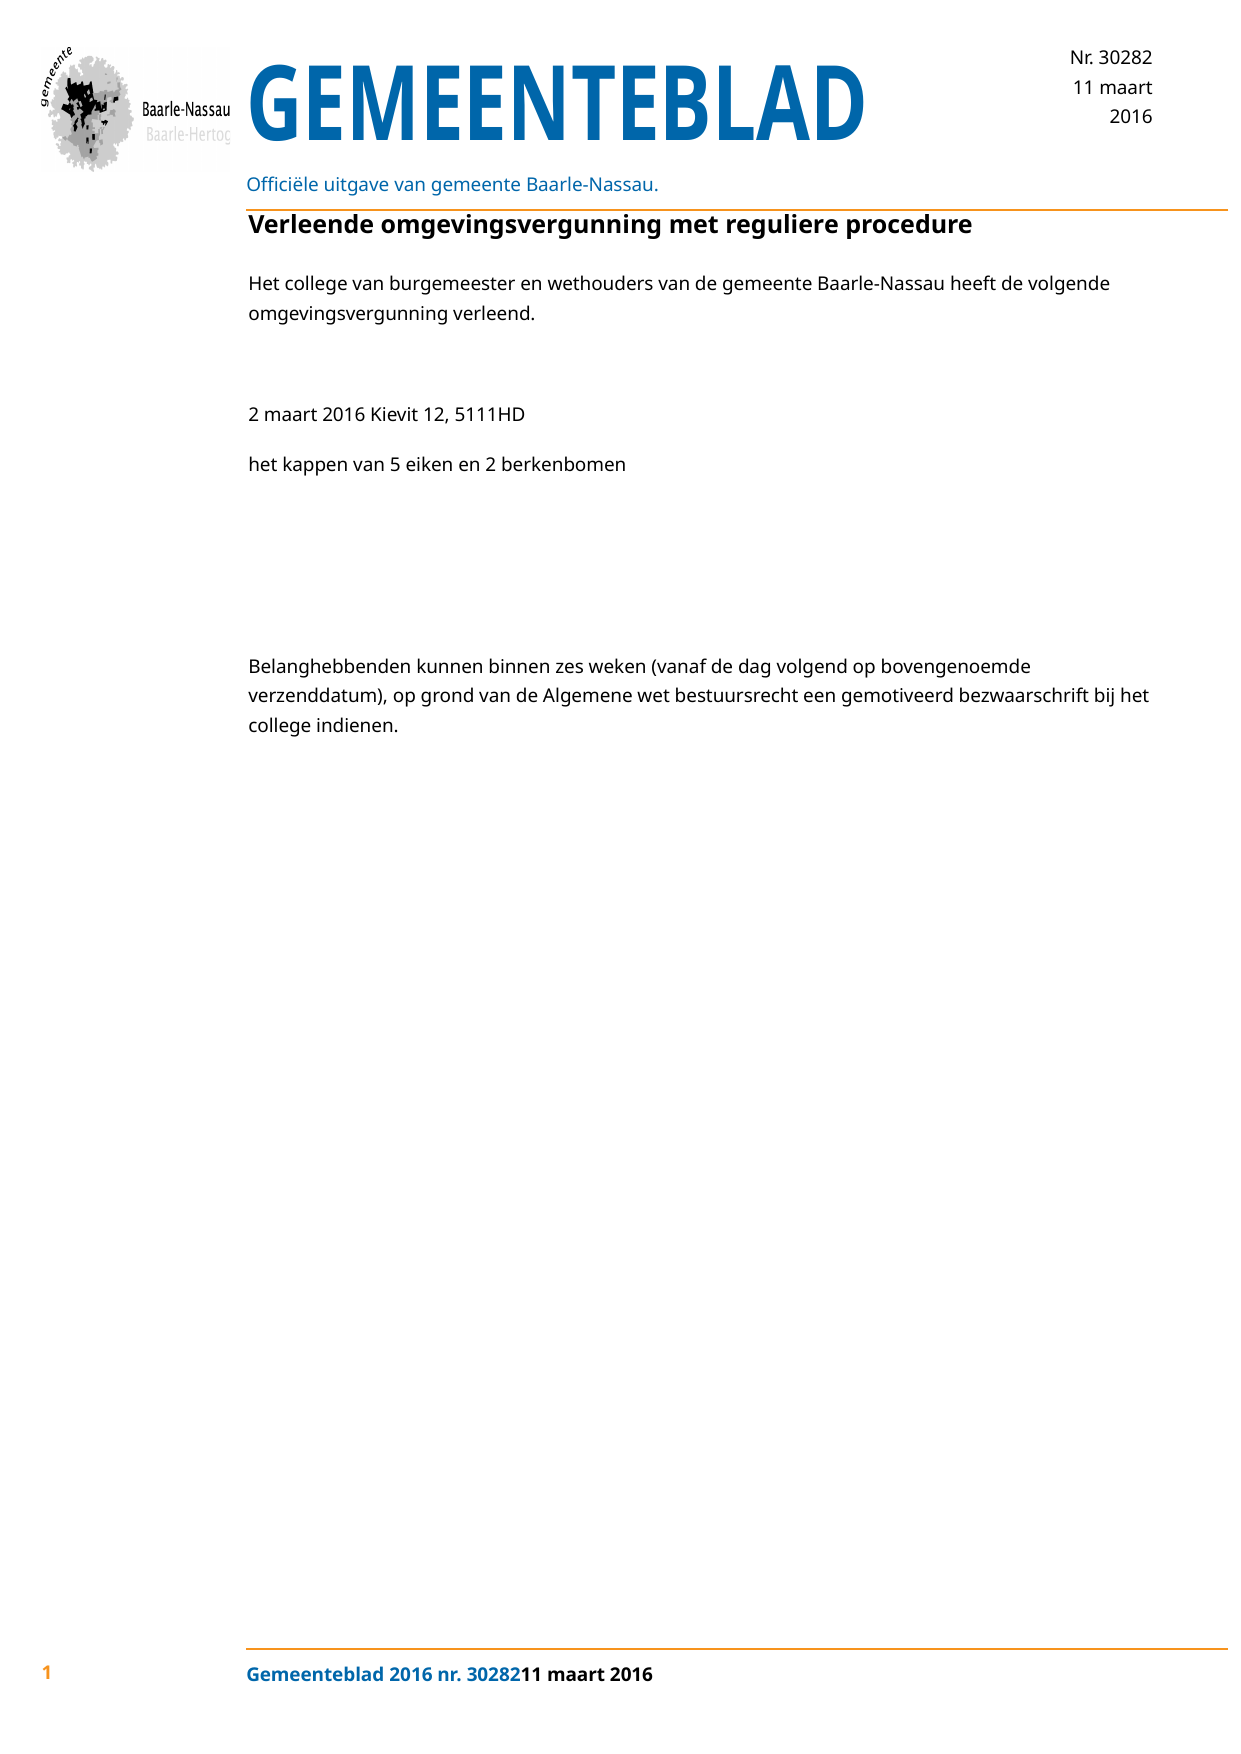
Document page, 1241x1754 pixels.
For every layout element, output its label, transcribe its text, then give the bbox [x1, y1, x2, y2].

text Het college van burgemeester en wethouders van de gemeente Baarle-Nassau heeft de volgende omgevingsvergunning verleend. [248, 270, 1152, 326]
text 2 maart 2016 Kievit 12, 5111HD [248, 401, 1152, 426]
text Belanghebbenden kunnen binnen zes weken (vanaf de dag volgend op bovengenoemde verzenddatum), op grond van de Algemene wet bestuursrecht een gemotiveerd bezwaarschrift bij het college indienen. [248, 653, 1152, 738]
text het kappen van 5 eiken en 2 berkenbomen [248, 451, 1152, 477]
text Verleende omgevingsvergunning met reguliere procedure [248, 211, 1152, 241]
picture [41, 47, 231, 172]
